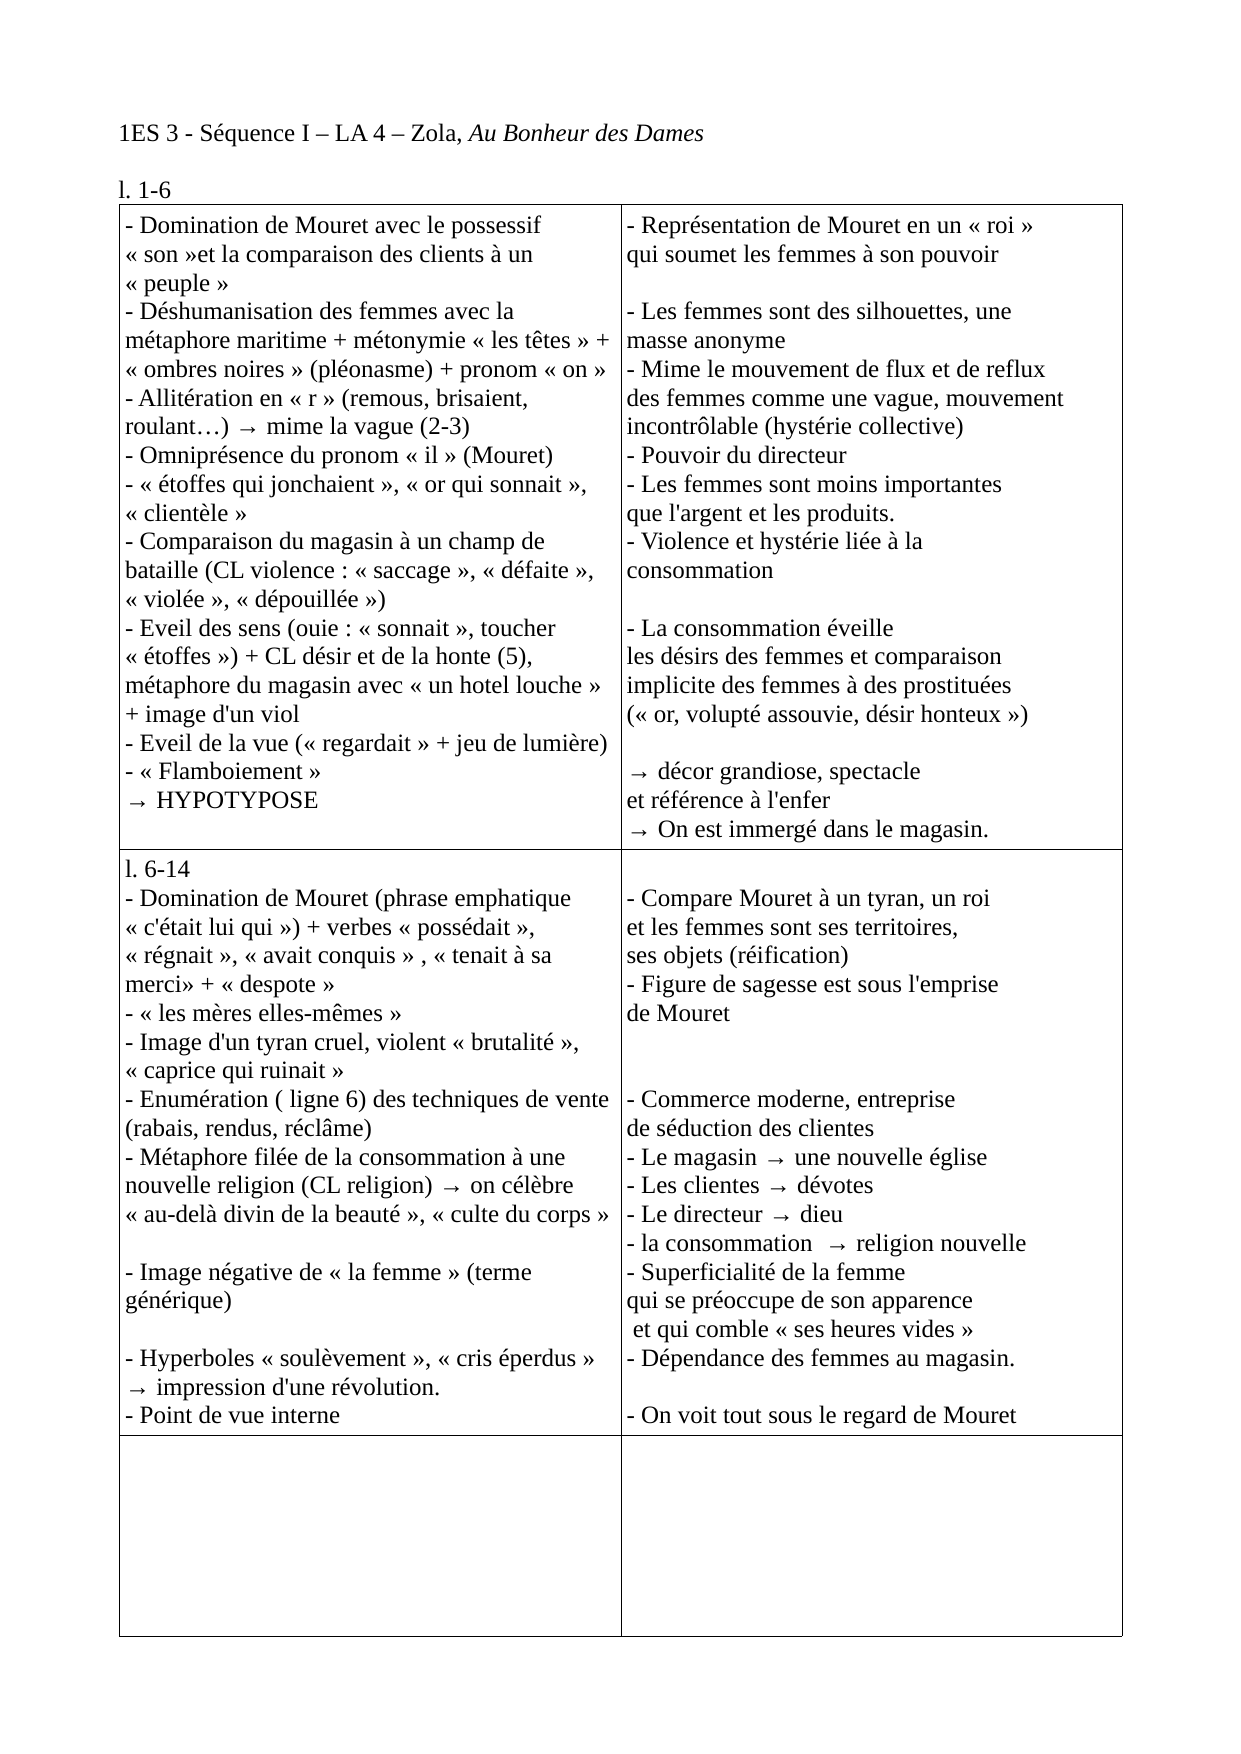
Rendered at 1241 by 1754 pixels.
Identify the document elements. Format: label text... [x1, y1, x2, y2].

table_cell l. 6-14 - Domination de Mouret (phrase emphatique « c'était lui qui ») + verbes « possédait », « régnait », « avait conquis » , « tenait à sa merci» + « despote » - « les mères elles-mêmes » - Image d'un tyran cruel, violent « brutalité », « caprice qui ruinait » - Enumération ( ligne 6) des techniques de vente (rabais, rendus, réclâme) - Métaphore filée de la consommation à une nouvelle religion (CL religion) → on célèbre « au-delà divin de la beauté », « culte du corps » - Image négative de « la femme » (terme générique) - Hyperboles « soulèvement », « cris éperdus » → impression d'une révolution. - Point de vue interne [120, 850, 621, 1435]
text l. 1-6 [118, 176, 1122, 204]
text 1ES 3 - Séquence I – LA 4 – Zola, Au Bonheur des Dames [118, 118, 1122, 147]
table_header - Domination de Mouret avec le possessif « son »et la comparaison des clients à un « peuple » - Déshumanisation des femmes avec la métaphore maritime + métonymie « les têtes » + « ombres noires » (pléonasme) + pronom « on » - Allitération en « r » (remous, brisaient, roulant…) → mime la vague (2-3) - Omniprésence du pronom « il » (Mouret) - « étoffes qui jonchaient », « or qui sonnait », « clientèle » - Comparaison du magasin à un champ de bataille (CL violence : « saccage », « défaite », « violée », « dépouillée ») - Eveil des sens (ouie : « sonnait », toucher « étoffes ») + CL désir et de la honte (5), métaphore du magasin avec « un hotel louche » + image d'un viol - Eveil de la vue (« regardait » + jeu de lumière) - « Flamboiement » → HYPOTYPOSE [120, 205, 621, 848]
table_cell [120, 1436, 621, 1636]
table_cell [622, 1436, 1122, 1636]
table_cell - Compare Mouret à un tyran, un roi et les femmes sont ses territoires, ses objets (réification) - Figure de sagesse est sous l'emprise de Mouret - Commerce moderne, entreprise de séduction des clientes - Le magasin → une nouvelle église - Les clientes → dévotes - Le directeur → dieu - la consommation → religion nouvelle - Superficialité de la femme qui se préoccupe de son apparence et qui comble « ses heures vides » - Dépendance des femmes au magasin. - On voit tout sous le regard de Mouret [622, 850, 1122, 1435]
table_header - Représentation de Mouret en un « roi » qui soumet les femmes à son pouvoir - Les femmes sont des silhouettes, une masse anonyme - Mime le mouvement de flux et de reflux des femmes comme une vague, mouvement incontrôlable (hystérie collective) - Pouvoir du directeur - Les femmes sont moins importantes que l'argent et les produits. - Violence et hystérie liée à la consommation - La consommation éveille les désirs des femmes et comparaison implicite des femmes à des prostituées (« or, volupté assouvie, désir honteux ») → décor grandiose, spectacle et référence à l'enfer → On est immergé dans le magasin. [622, 205, 1122, 848]
